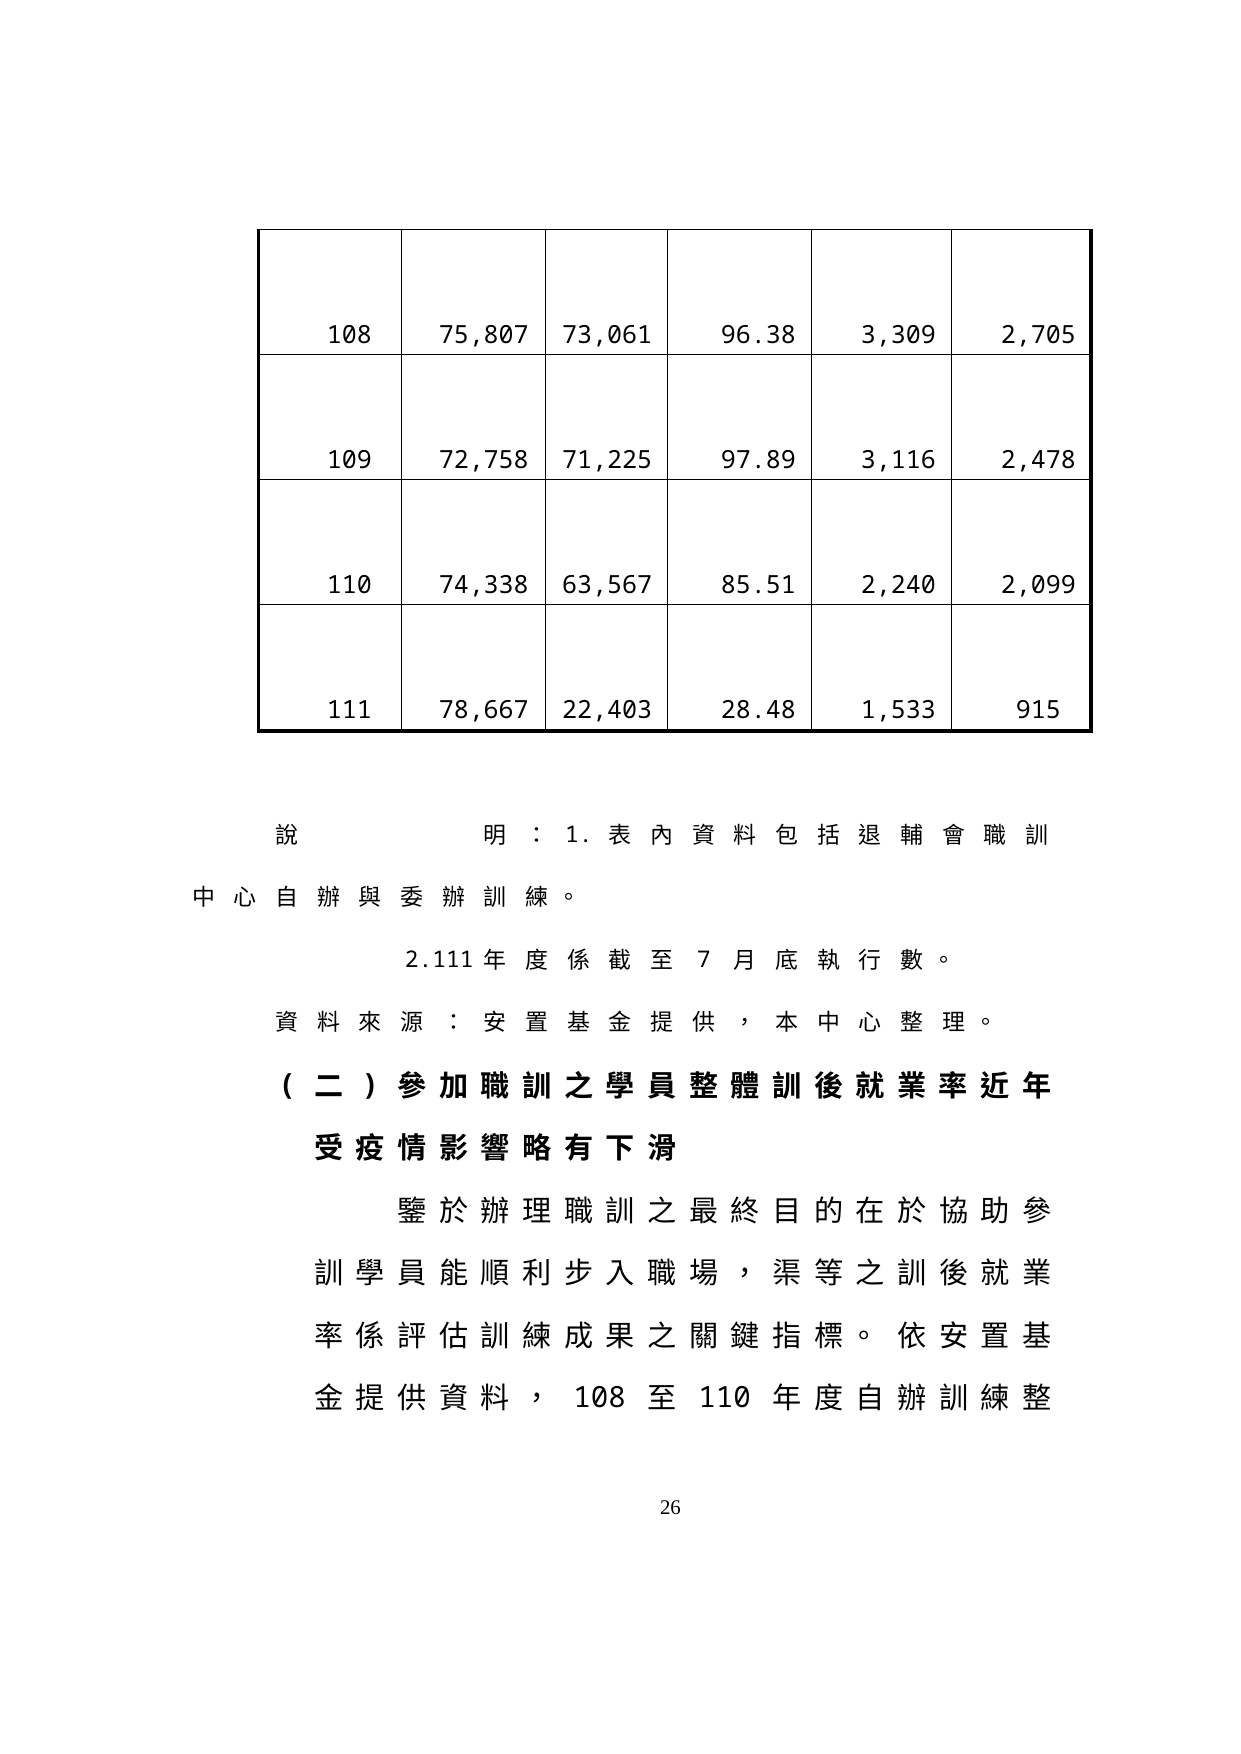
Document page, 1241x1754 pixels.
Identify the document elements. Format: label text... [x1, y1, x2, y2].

table_cell 28.48 [668, 605, 811, 729]
table_cell 110 [260, 480, 401, 604]
table_cell 108 [260, 230, 401, 354]
table_cell 2,705 [952, 230, 1089, 354]
table_cell 2,478 [952, 355, 1089, 479]
table_cell 63,567 [546, 480, 667, 604]
text 鑒於辦理職訓之最終目的在於協助參訓學員能順利步入職場，渠等之訓後就業率係評估訓練成果之關鍵指標。依安置基金提供資料，108至110年度自辦訓練整體訓後就業率自86.4%下滑至82.6%，委辦訓練整體則自72.4%降至67.62%。進一步觀察同期間各類學員訓後就業情形，在自辦訓練方面，各身分別中，榮民自80.83%逐年下滑至75%，二類官兵雖自92.36%逐年減至88.6%，惟平均仍維持在9成左右，屆退官兵則均維持在8成以上，其他類學員(含榮眷)則在7成與8成間波動；在委辦訓練方面，榮民平均介於在6至7成間，二類官兵在7至8成間波動，屆退官兵者則自4成增至近7成，其他類學員(含榮眷)則自73.1%逐年調降至50.69%(詳表2)。 [245, 1167, 1058, 1417]
text 資料來源：安置基金提供，本中心整理。 [183, 979, 1058, 1042]
table_cell 109 [260, 355, 401, 479]
table_cell 915 [952, 605, 1089, 729]
table_cell 2,099 [952, 480, 1089, 604]
table_cell 74,338 [402, 480, 545, 604]
table_cell 78,667 [402, 605, 545, 729]
table_cell 3,116 [812, 355, 951, 479]
table_cell 75,807 [402, 230, 545, 354]
table_cell 73,061 [546, 230, 667, 354]
text 說 明：1.表內資料包括退輔會職訓中心自辦與委辦訓練。 [183, 792, 1058, 917]
table_cell 3,309 [812, 230, 951, 354]
text (二)參加職訓之學員整體訓後就業率近年受疫情影響略有下滑 [245, 1042, 1058, 1167]
table_cell 71,225 [546, 355, 667, 479]
text 2.111年度係截至7月底執行數。 [183, 917, 1058, 979]
table_cell 111 [260, 605, 401, 729]
table_cell 72,758 [402, 355, 545, 479]
table_cell 96.38 [668, 230, 811, 354]
table_cell 97.89 [668, 355, 811, 479]
table_cell 2,240 [812, 480, 951, 604]
table_cell 1,533 [812, 605, 951, 729]
table_cell 85.51 [668, 480, 811, 604]
table_cell 22,403 [546, 605, 667, 729]
